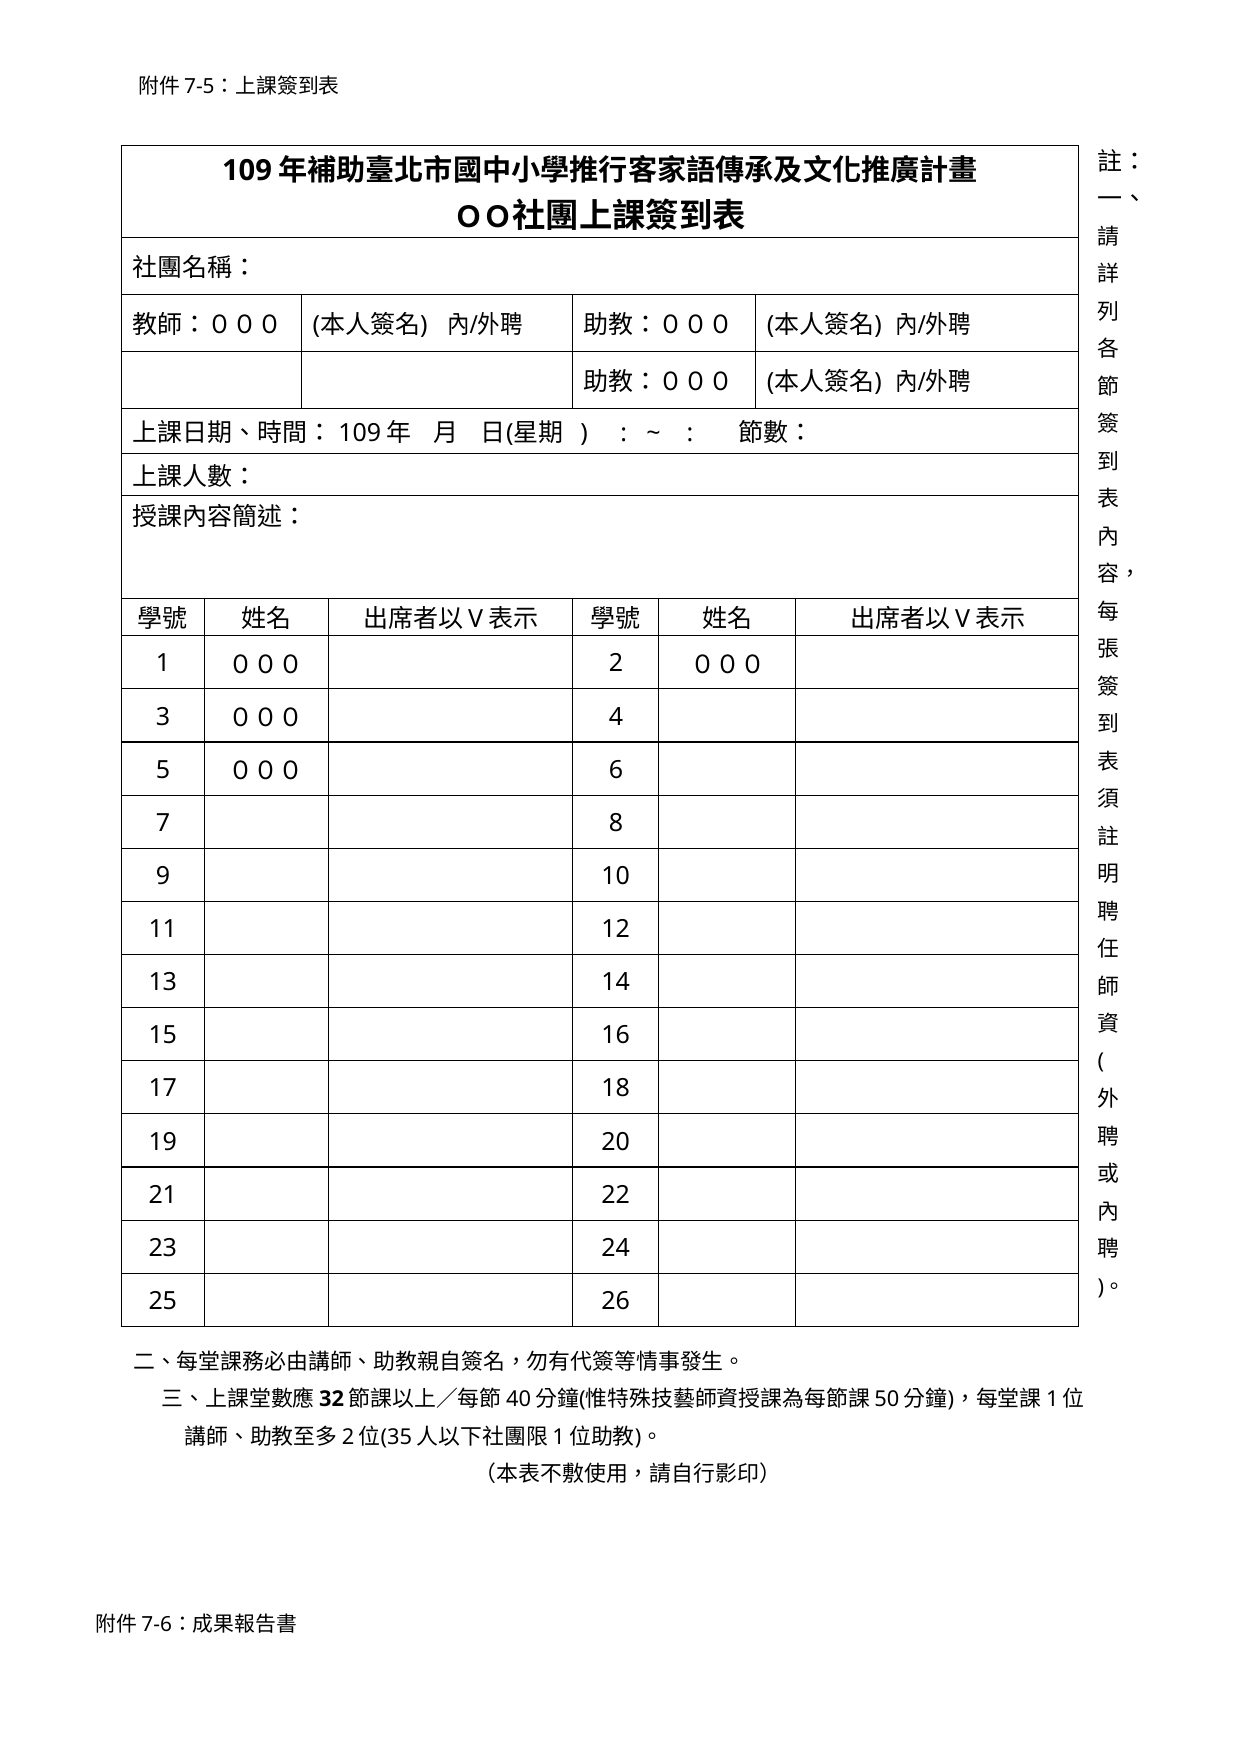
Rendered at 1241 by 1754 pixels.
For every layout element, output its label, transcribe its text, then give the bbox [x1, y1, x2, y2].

table_cell [329, 743, 572, 794]
table_cell 26 [573, 1274, 658, 1326]
table_cell [796, 1061, 1078, 1113]
table_cell [329, 1274, 572, 1326]
table_cell [796, 1274, 1078, 1326]
table_cell 8 [573, 796, 658, 848]
table_cell 出席者以V表示 [796, 599, 1078, 635]
table_cell 3 [122, 689, 204, 741]
table_cell [796, 796, 1078, 848]
text 二、每堂課務必由講師、助教親自簽名，勿有代簽等情事發生。 [133, 1303, 1122, 1378]
table_cell [659, 1168, 795, 1219]
table_cell [205, 1168, 328, 1219]
table_cell 1 [122, 636, 204, 688]
table_cell [329, 849, 572, 901]
table_cell [796, 689, 1078, 741]
table_cell 學號 [573, 599, 658, 635]
table_cell 學號 [122, 599, 204, 635]
table_cell 22 [573, 1168, 658, 1219]
table_cell [329, 1221, 572, 1273]
table_cell [659, 796, 795, 848]
table_cell ０００ [205, 689, 328, 741]
table_cell [122, 352, 301, 407]
table_cell 社團名稱： [122, 238, 1078, 294]
table_cell [796, 849, 1078, 901]
table_cell 姓名 [659, 599, 795, 635]
table_cell ０００ [659, 636, 795, 688]
table_cell [659, 689, 795, 741]
table_cell [205, 955, 328, 1007]
table_cell [205, 796, 328, 848]
table_cell 15 [122, 1008, 204, 1060]
table_cell 21 [122, 1168, 204, 1219]
table_cell [659, 902, 795, 954]
table_cell [796, 1221, 1078, 1273]
table_cell [659, 743, 795, 794]
table_cell 19 [122, 1114, 204, 1166]
text 三、上課堂數應32節課以上／每節40分鐘(惟特殊技藝師資授課為每節課50分鐘)，每堂課1位 [133, 1378, 1122, 1416]
table_cell [329, 796, 572, 848]
table_cell [302, 352, 572, 407]
table_cell 4 [573, 689, 658, 741]
table_cell [205, 1008, 328, 1060]
table_cell 18 [573, 1061, 658, 1113]
table_cell [205, 1114, 328, 1166]
table_cell [796, 955, 1078, 1007]
table_cell 6 [573, 743, 658, 794]
table_cell 24 [573, 1221, 658, 1273]
table_cell 姓名 [205, 599, 328, 635]
table_cell 出席者以V表示 [329, 599, 572, 635]
table_cell [205, 1061, 328, 1113]
table_cell [329, 1008, 572, 1060]
table_cell [329, 1061, 572, 1113]
text 講師、助教至多2位(35人以下社團限1位助教)。 [133, 1416, 1122, 1453]
table_cell 20 [573, 1114, 658, 1166]
table_cell 23 [122, 1221, 204, 1273]
table_cell 16 [573, 1008, 658, 1060]
table_cell [205, 849, 328, 901]
table_cell ０００ [205, 636, 328, 688]
text 附件7-5：上課簽到表 [95, 66, 1122, 103]
table_cell 13 [122, 955, 204, 1007]
table_cell 14 [573, 955, 658, 1007]
table_cell [329, 636, 572, 688]
table_cell [205, 1274, 328, 1326]
table_cell 助教：０００ [573, 295, 755, 351]
table_cell [205, 902, 328, 954]
table_cell 2 [573, 636, 658, 688]
table_cell 助教：０００ [573, 352, 755, 407]
table_cell 上課日期、時間： 109年 月 日(星期 ) : ~ : 節數： [122, 409, 1078, 452]
table_cell 7 [122, 796, 204, 848]
table_cell [796, 1168, 1078, 1219]
table_cell [659, 1114, 795, 1166]
table_cell 5 [122, 743, 204, 794]
table_cell [659, 955, 795, 1007]
table_cell [329, 902, 572, 954]
table_cell [796, 1114, 1078, 1166]
table_cell [796, 743, 1078, 794]
text 附件7-6：成果報告書 [95, 1603, 1122, 1641]
table_cell [796, 636, 1078, 688]
text 註：一、請詳列各節簽到表內容，每張簽到表須註明聘任師資(外聘或內聘)。 [133, 141, 1122, 1303]
table_cell 授課內容簡述： [122, 496, 1078, 598]
table_cell [796, 1008, 1078, 1060]
table_cell 11 [122, 902, 204, 954]
table_cell [659, 1061, 795, 1113]
table_cell [659, 1274, 795, 1326]
table_cell [329, 1168, 572, 1219]
table_cell 25 [122, 1274, 204, 1326]
table_cell 教師：０００ [122, 295, 301, 351]
table_cell 9 [122, 849, 204, 901]
table_cell [329, 955, 572, 1007]
table_header 109年補助臺北市國中小學推行客家語傳承及文化推廣計畫 ＯＯ社團上課簽到表 [122, 146, 1078, 237]
table_cell 17 [122, 1061, 204, 1113]
table_cell (本人簽名) 內/外聘 [302, 295, 572, 351]
table_cell [329, 1114, 572, 1166]
table_cell 上課人數： [122, 454, 1078, 495]
table_cell [659, 1008, 795, 1060]
table_cell 12 [573, 902, 658, 954]
table_cell [205, 1221, 328, 1273]
text （本表不敷使用，請自行影印） [133, 1453, 1122, 1491]
table_cell [329, 689, 572, 741]
table_cell (本人簽名) 內/外聘 [756, 352, 1078, 407]
table_cell (本人簽名) 內/外聘 [756, 295, 1078, 351]
table_cell [659, 1221, 795, 1273]
table_cell ０００ [205, 743, 328, 794]
table_cell 10 [573, 849, 658, 901]
table_cell [659, 849, 795, 901]
table_cell [796, 902, 1078, 954]
